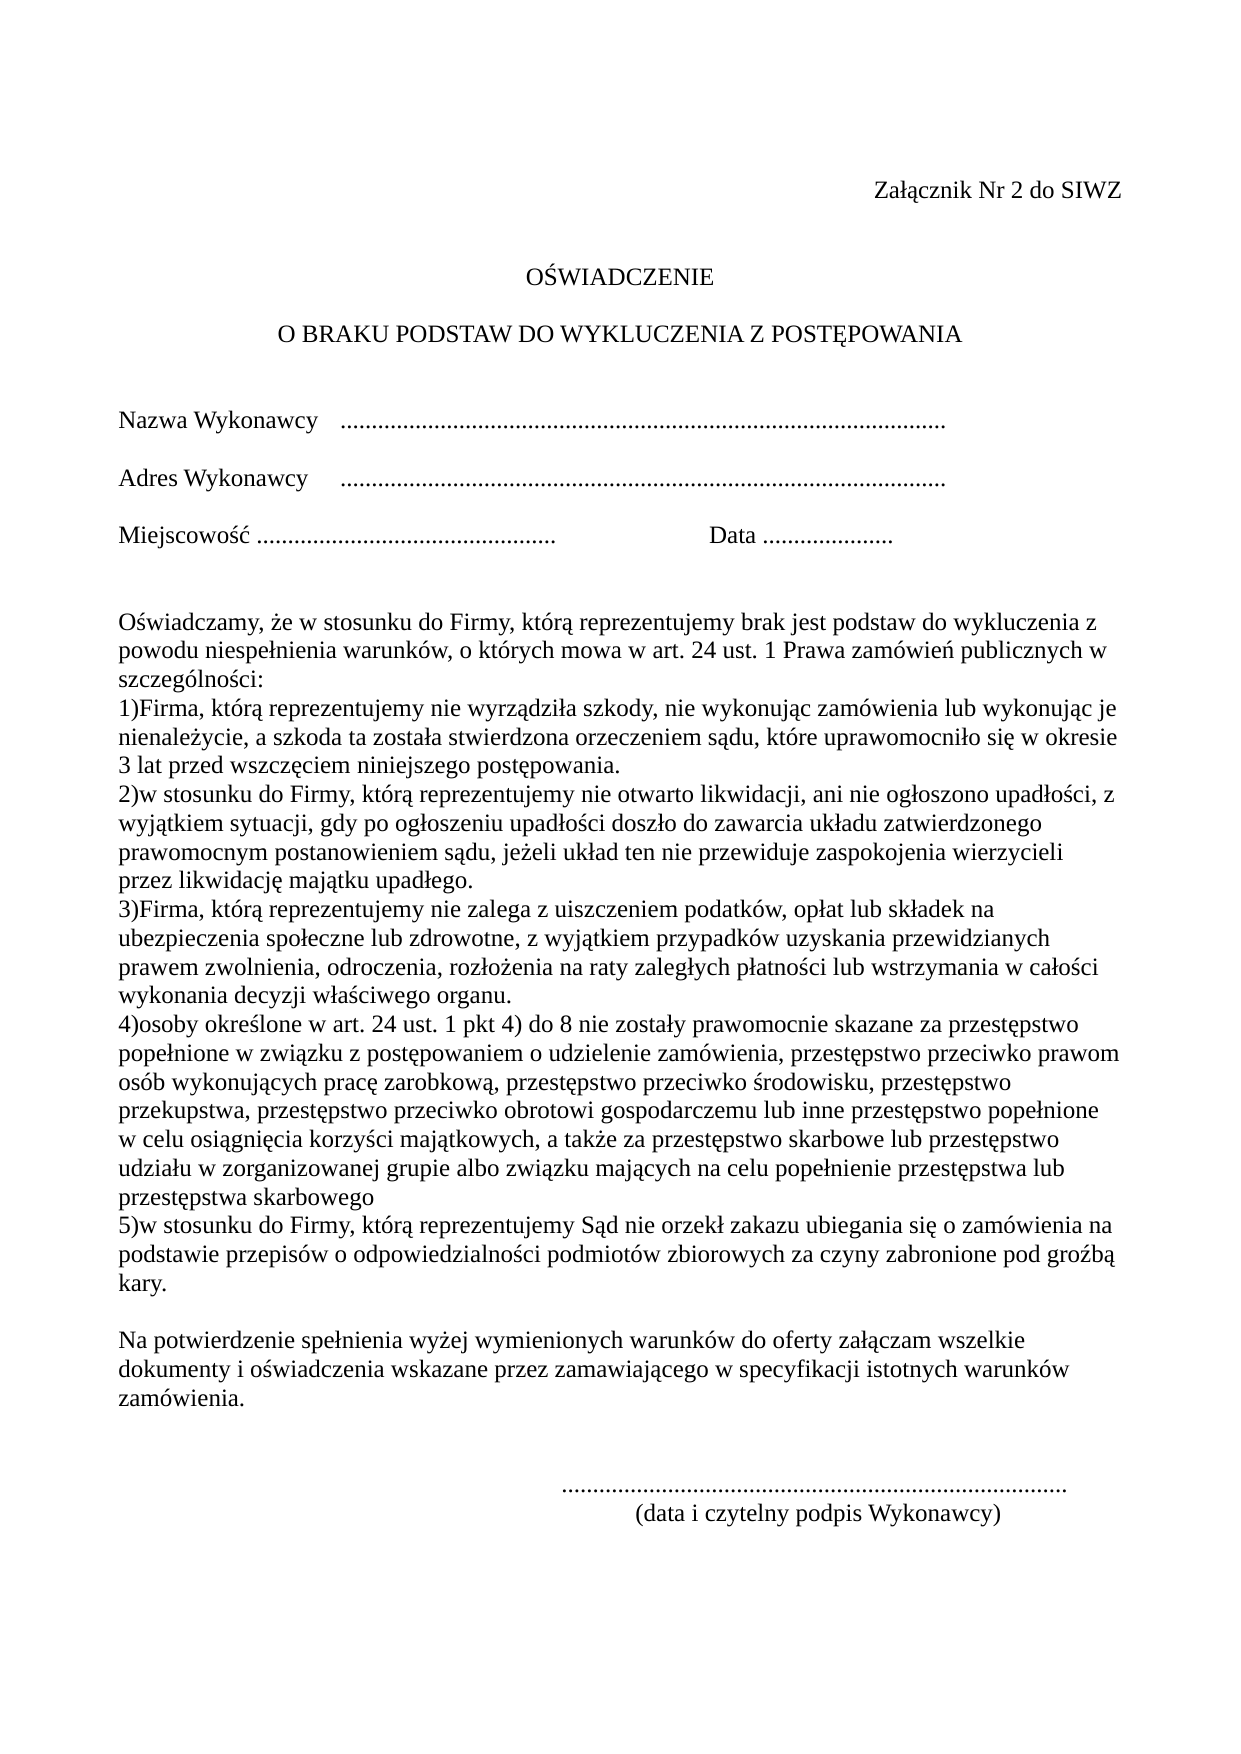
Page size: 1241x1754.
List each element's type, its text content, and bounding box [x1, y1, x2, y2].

text OŚWIADCZENIE [118, 262, 1122, 291]
subtitle Załącznik Nr 2 do SIWZ [118, 176, 1122, 204]
text Adres Wykonawcy ................................................................................................. [118, 463, 1122, 492]
list w stosunku do Firmy, którą reprezentujemy Sąd nie orzekł zakazu ubiegania się o zamówienia na podstawie przepisów o odpowiedzialności podmiotów zbiorowych za czyny zabronione pod groźbą kary. [118, 1211, 1122, 1297]
text ................................................................................. [118, 1469, 1122, 1498]
text O BRAKU PODSTAW DO WYKLUCZENIA Z POSTĘPOWANIA [118, 319, 1122, 348]
text Na potwierdzenie spełnienia wyżej wymienionych warunków do oferty załączam wszelkie dokumenty i oświadczenia wskazane przez zamawiającego w specyfikacji istotnych warunków zamówienia. [118, 1326, 1122, 1412]
text Oświadczamy, że w stosunku do Firmy, którą reprezentujemy brak jest podstaw do wykluczenia z powodu niespełnienia warunków, o których mowa w art. 24 ust. 1 Prawa zamówień publicznych w szczególności: [118, 607, 1122, 693]
text (data i czytelny podpis Wykonawcy) [118, 1498, 1122, 1527]
list Firma, którą reprezentujemy nie zalega z uiszczeniem podatków, opłat lub składek na ubezpieczenia społeczne lub zdrowotne, z wyjątkiem przypadków uzyskania przewidzianych prawem zwolnienia, odroczenia, rozłożenia na raty zaległych płatności lub wstrzymania w całości wykonania decyzji właściwego organu. [118, 894, 1122, 1009]
text Miejscowość ................................................ Data ..................... [118, 521, 1122, 549]
text Nazwa Wykonawcy ................................................................................................. [118, 406, 1122, 434]
list Firma, którą reprezentujemy nie wyrządziła szkody, nie wykonując zamówienia lub wykonując je nienależycie, a szkoda ta została stwierdzona orzeczeniem sądu, które uprawomocniło się w okresie 3 lat przed wszczęciem niniejszego postępowania. [118, 693, 1122, 779]
list w stosunku do Firmy, którą reprezentujemy nie otwarto likwidacji, ani nie ogłoszono upadłości, z wyjątkiem sytuacji, gdy po ogłoszeniu upadłości doszło do zawarcia układu zatwierdzonego prawomocnym postanowieniem sądu, jeżeli układ ten nie przewiduje zaspokojenia wierzycieli przez likwidację majątku upadłego. [118, 779, 1122, 894]
list osoby określone w art. 24 ust. 1 pkt 4) do 8 nie zostały prawomocnie skazane za przestępstwo popełnione w związku z postępowaniem o udzielenie zamówienia, przestępstwo przeciwko prawom osób wykonujących pracę zarobkową, przestępstwo przeciwko środowisku, przestępstwo przekupstwa, przestępstwo przeciwko obrotowi gospodarczemu lub inne przestępstwo popełnione w celu osiągnięcia korzyści majątkowych, a także za przestępstwo skarbowe lub przestępstwo udziału w zorganizowanej grupie albo związku mających na celu popełnienie przestępstwa lub przestępstwa skarbowego [118, 1009, 1122, 1211]
